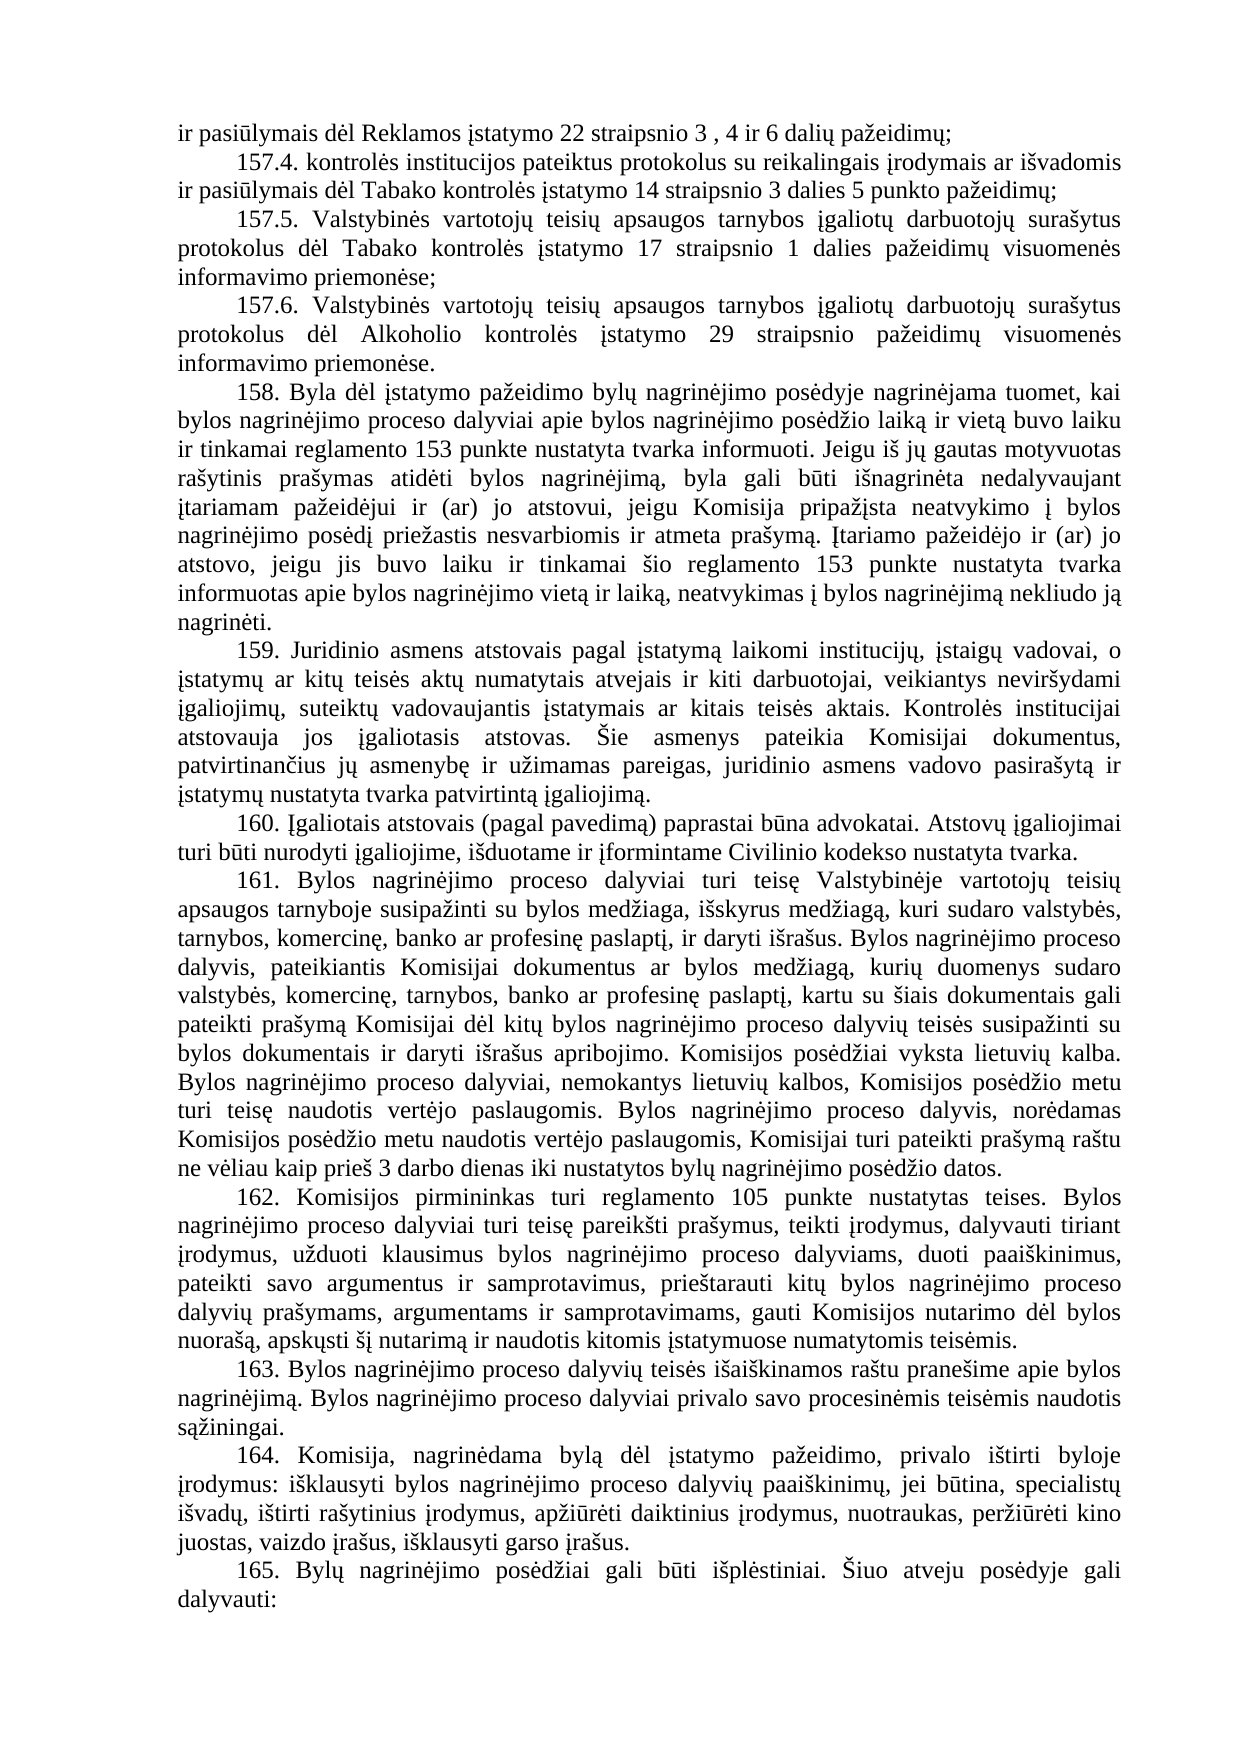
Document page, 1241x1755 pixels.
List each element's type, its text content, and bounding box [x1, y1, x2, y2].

text 157.5. Valstybinės vartotojų teisių apsaugos tarnybos įgaliotų darbuotojų surašytus protokolus dėl Tabako kontrolės įstatymo 17 straipsnio 1 dalies pažeidimų visuomenės informavimo priemonėse; [177, 204, 1122, 291]
text 158. Byla dėl įstatymo pažeidimo bylų nagrinėjimo posėdyje nagrinėjama tuomet, kai bylos nagrinėjimo proceso dalyviai apie bylos nagrinėjimo posėdžio laiką ir vietą buvo laiku ir tinkamai reglamento 153 punkte nustatyta tvarka informuoti. Jeigu iš jų gautas motyvuotas rašytinis prašymas atidėti bylos nagrinėjimą, byla gali būti išnagrinėta nedalyvaujant įtariamam pažeidėjui ir (ar) jo atstovui, jeigu Komisija pripažįsta neatvykimo į bylos nagrinėjimo posėdį priežastis nesvarbiomis ir atmeta prašymą. Įtariamo pažeidėjo ir (ar) jo atstovo, jeigu jis buvo laiku ir tinkamai šio reglamento 153 punkte nustatyta tvarka informuotas apie bylos nagrinėjimo vietą ir laiką, neatvykimas į bylos nagrinėjimą nekliudo ją nagrinėti. [177, 377, 1122, 636]
text 164. Komisija, nagrinėdama bylą dėl įstatymo pažeidimo, privalo ištirti byloje įrodymus: išklausyti bylos nagrinėjimo proceso dalyvių paaiškinimų, jei būtina, specialistų išvadų, ištirti rašytinius įrodymus, apžiūrėti daiktinius įrodymus, nuotraukas, peržiūrėti kino juostas, vaizdo įrašus, išklausyti garso įrašus. [177, 1441, 1122, 1556]
text 163. Bylos nagrinėjimo proceso dalyvių teisės išaiškinamos raštu pranešime apie bylos nagrinėjimą. Bylos nagrinėjimo proceso dalyviai privalo savo procesinėmis teisėmis naudotis sąžiningai. [177, 1354, 1122, 1441]
text 160. Įgaliotais atstovais (pagal pavedimą) paprastai būna advokatai. Atstovų įgaliojimai turi būti nurodyti įgaliojime, išduotame ir įformintame Civilinio kodekso nustatyta tvarka. [177, 808, 1122, 866]
text 162. Komisijos pirmininkas turi reglamento 105 punkte nustatytas teises. Bylos nagrinėjimo proceso dalyviai turi teisę pareikšti prašymus, teikti įrodymus, dalyvauti tiriant įrodymus, užduoti klausimus bylos nagrinėjimo proceso dalyviams, duoti paaiškinimus, pateikti savo argumentus ir samprotavimus, prieštarauti kitų bylos nagrinėjimo proceso dalyvių prašymams, argumentams ir samprotavimams, gauti Komisijos nutarimo dėl bylos nuorašą, apskųsti šį nutarimą ir naudotis kitomis įstatymuose numatytomis teisėmis. [177, 1182, 1122, 1354]
text 157.4. kontrolės institucijos pateiktus protokolus su reikalingais įrodymais ar išvadomis ir pasiūlymais dėl Tabako kontrolės įstatymo 14 straipsnio 3 dalies 5 punkto pažeidimų; [177, 147, 1122, 204]
text 159. Juridinio asmens atstovais pagal įstatymą laikomi institucijų, įstaigų vadovai, o įstatymų ar kitų teisės aktų numatytais atvejais ir kiti darbuotojai, veikiantys neviršydami įgaliojimų, suteiktų vadovaujantis įstatymais ar kitais teisės aktais. Kontrolės institucijai atstovauja jos įgaliotasis atstovas. Šie asmenys pateikia Komisijai dokumentus, patvirtinančius jų asmenybę ir užimamas pareigas, juridinio asmens vadovo pasirašytą ir įstatymų nustatyta tvarka patvirtintą įgaliojimą. [177, 636, 1122, 808]
text ir pasiūlymais dėl Reklamos įstatymo 22 straipsnio 3 , 4 ir 6 dalių pažeidimų; [177, 118, 1122, 147]
text 165. Bylų nagrinėjimo posėdžiai gali būti išplėstiniai. Šiuo atveju posėdyje gali dalyvauti: [177, 1556, 1122, 1613]
text 161. Bylos nagrinėjimo proceso dalyviai turi teisę Valstybinėje vartotojų teisių apsaugos tarnyboje susipažinti su bylos medžiaga, išskyrus medžiagą, kuri sudaro valstybės, tarnybos, komercinę, banko ar profesinę paslaptį, ir daryti išrašus. Bylos nagrinėjimo proceso dalyvis, pateikiantis Komisijai dokumentus ar bylos medžiagą, kurių duomenys sudaro valstybės, komercinę, tarnybos, banko ar profesinę paslaptį, kartu su šiais dokumentais gali pateikti prašymą Komisijai dėl kitų bylos nagrinėjimo proceso dalyvių teisės susipažinti su bylos dokumentais ir daryti išrašus apribojimo. Komisijos posėdžiai vyksta lietuvių kalba. Bylos nagrinėjimo proceso dalyviai, nemokantys lietuvių kalbos, Komisijos posėdžio metu turi teisę naudotis vertėjo paslaugomis. Bylos nagrinėjimo proceso dalyvis, norėdamas Komisijos posėdžio metu naudotis vertėjo paslaugomis, Komisijai turi pateikti prašymą raštu ne vėliau kaip prieš 3 darbo dienas iki nustatytos bylų nagrinėjimo posėdžio datos. [177, 866, 1122, 1182]
text 157.6. Valstybinės vartotojų teisių apsaugos tarnybos įgaliotų darbuotojų surašytus protokolus dėl Alkoholio kontrolės įstatymo 29 straipsnio pažeidimų visuomenės informavimo priemonėse. [177, 291, 1122, 377]
